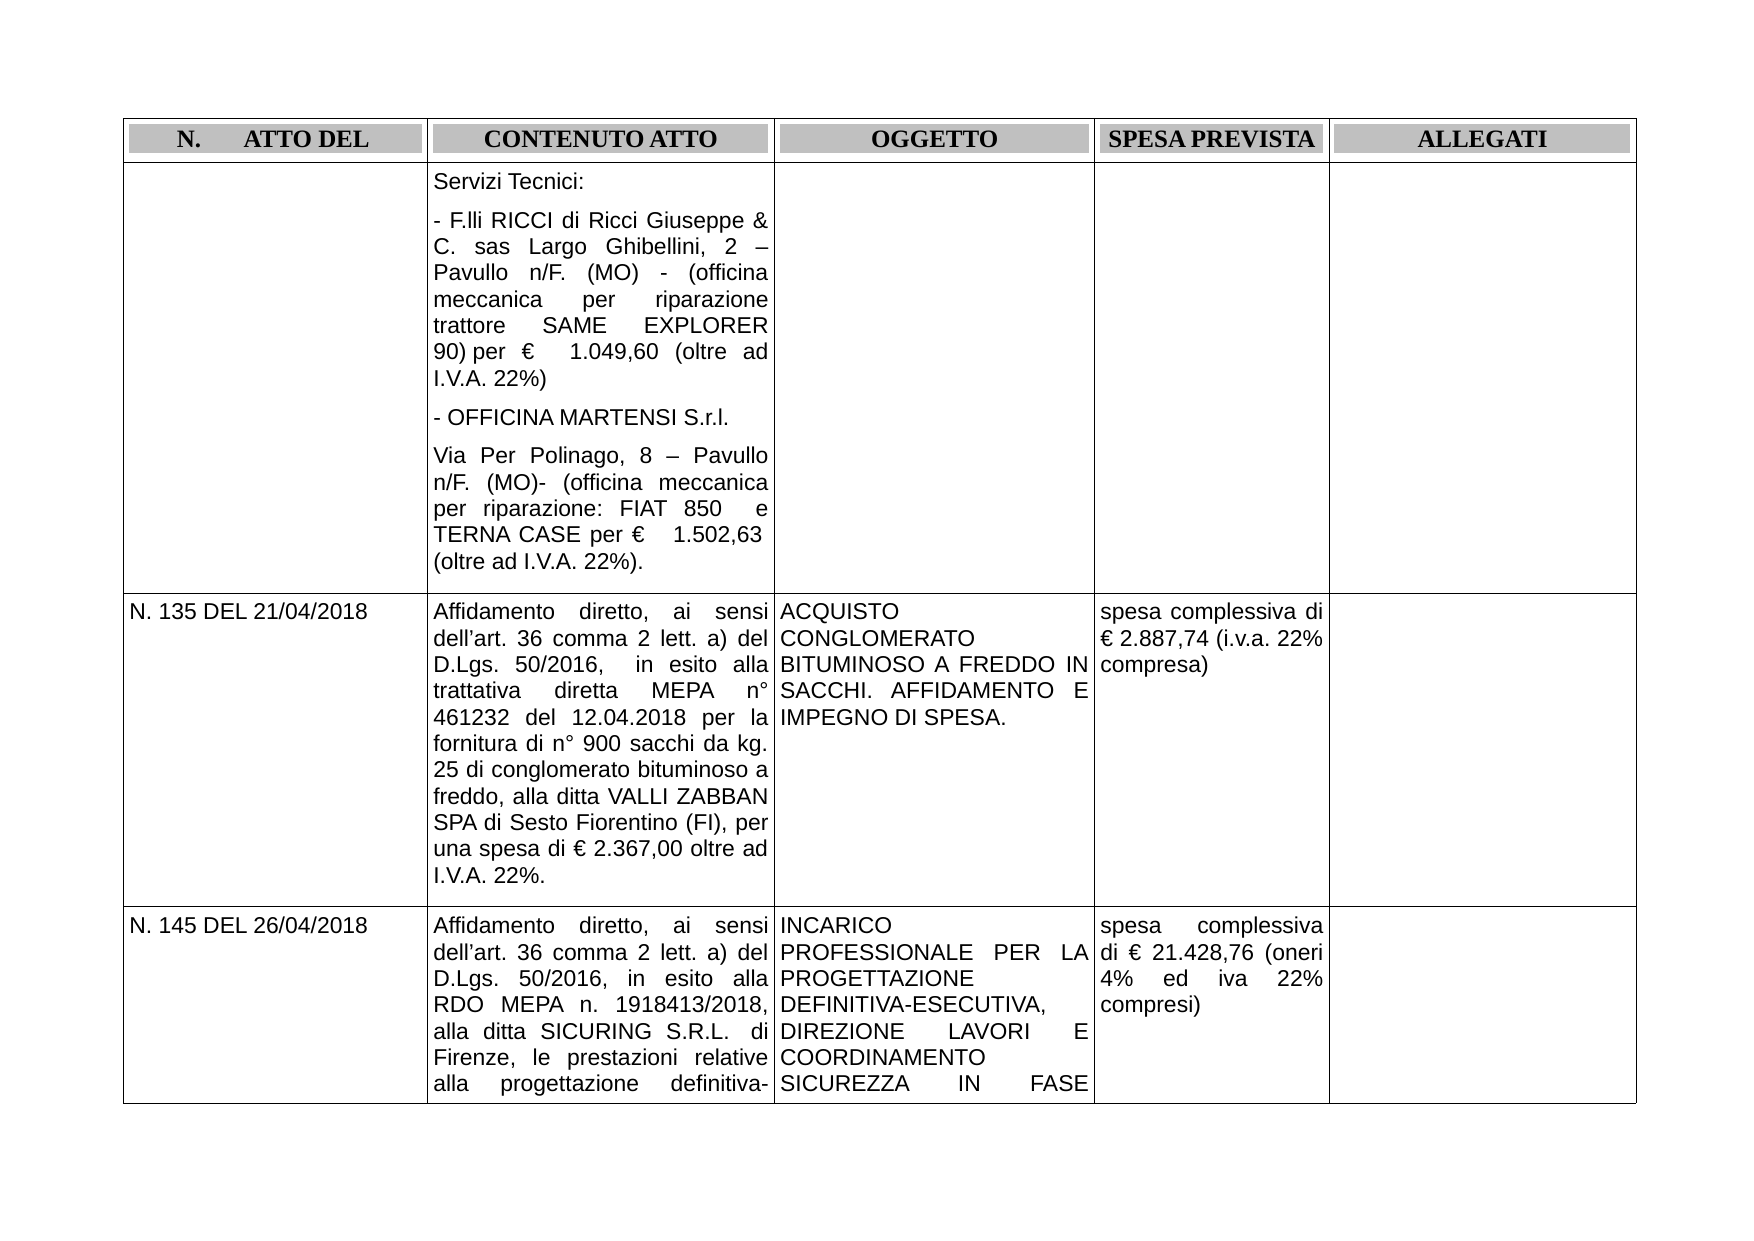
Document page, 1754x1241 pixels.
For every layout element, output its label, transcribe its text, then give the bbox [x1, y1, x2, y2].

table_header ALLEGATI [1330, 119, 1636, 162]
table_cell Spesa complessiva di € 21.428,76 (oneri 4% ed iva 22% compresi) [1095, 907, 1329, 1102]
table_header N. ATTO DEL [124, 119, 427, 162]
table_cell Affidamento diretto, ai sensi dell’art. 36 comma 2 lett. a) del D.Lgs. 50/2016, in esito alla trattativa diretta MEPA n° 461232 del 12.04.2018 per la fornitura di n° 900 sacchi da kg. 25 di conglomerato bituminoso a freddo, alla ditta VALLI ZABBAN SPA di Sesto Fiorentino (FI), per una spesa di € 2.367,00 oltre ad I.V.A. 22%. [428, 594, 774, 906]
table_cell [1330, 163, 1636, 592]
table_cell N. 135 DEL 21/04/2018 [124, 594, 427, 906]
table_cell [1095, 163, 1329, 592]
table_cell Spesa complessiva di € 2.887,74 (I.V.A. 22% COMPRESA) [1095, 594, 1329, 906]
table_cell [1330, 907, 1636, 1102]
table_header CONTENUTO ATTO [428, 119, 774, 162]
table_header SPESA PREVISTA [1095, 119, 1329, 162]
table_cell N. 145 DEL 26/04/2018 [124, 907, 427, 1102]
table_header OGGETTO [775, 119, 1094, 162]
table_cell Affidamento diretto, ai sensi dell’art. 36 comma 2 lett. a) del D.Lgs. 50/2016, in esito alla RDO MEPA n. 1918413/2018, alla ditta SICURING S.R.L. di Firenze, le prestazioni relative alla progettazione definitiva- [428, 907, 774, 1102]
table_cell [124, 163, 427, 592]
table_cell [775, 163, 1094, 592]
table_cell [1330, 594, 1636, 906]
table_cell INCARICO PROFESSIONALE PER LA PROGETTAZIONE DEFINITIVA-ESECUTIVA, DIREZIONE LAVORI E COORDINAMENTO SICUREZZA IN FASE [775, 907, 1094, 1102]
table_cell Servizi Tecnici: - F.lli RICCI di Ricci Giuseppe & C. sas Largo Ghibellini, 2 – Pavullo n/F. (MO) - (officina meccanica per riparazione trattore SAME EXPLORER 90) per € 1.049,60 (oltre ad I.V.A. 22%) - OFFICINA MARTENSI S.r.l. Via Per Polinago, 8 – Pavullo n/F. (MO)- (officina meccanica per riparazione: FIAT 850 e TERNA CASE per € 1.502,63 (oltre ad I.V.A. 22%). [428, 163, 774, 592]
table_cell ACQUISTO CONGLOMERATO BITUMINOSO A FREDDO IN SACCHI. AFFIDAMENTO E IMPEGNO DI SPESA. [775, 594, 1094, 906]
